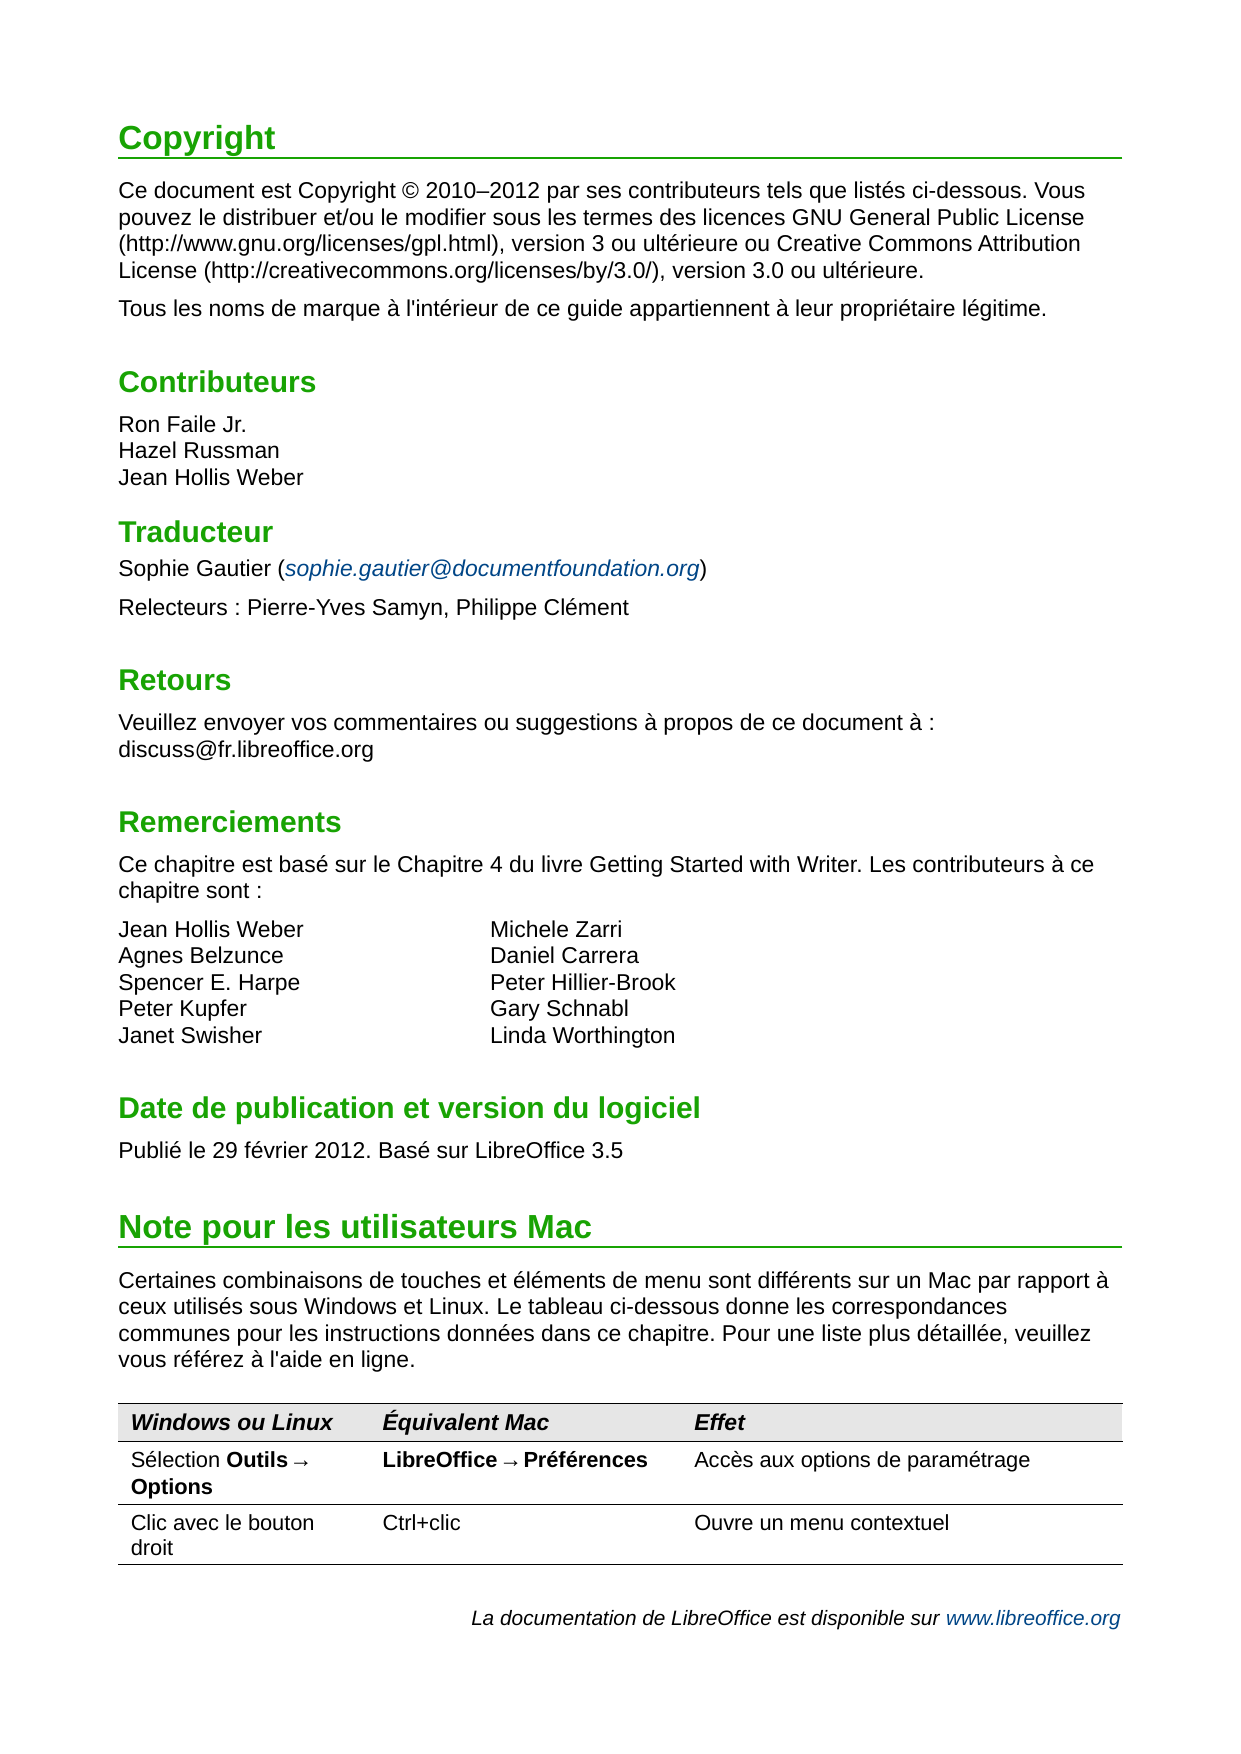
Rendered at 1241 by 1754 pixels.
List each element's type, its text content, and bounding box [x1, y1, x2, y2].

text Sophie Gautier (sophie.gautier@documentfoundation.org) [118, 555, 1122, 581]
text Veuillez envoyer vos commentaires ou suggestions à propos de ce document à : discuss@fr.libreoffice.org [118, 709, 1122, 762]
table_header Équivalent Mac [370, 1404, 682, 1441]
text Relecteurs : Pierre-Yves Samyn, Philippe Clément [118, 594, 1122, 620]
table_cell Sélection Outils → Options [118, 1442, 370, 1503]
table_header Effet [682, 1404, 1122, 1441]
text Ron Faile Jr. Hazel Russman Jean Hollis Weber [118, 411, 1122, 490]
table_cell Clic avec le bouton droit [118, 1505, 370, 1564]
table_cell LibreOffice → Préférences [370, 1442, 682, 1503]
text Publié le 29 février 2012. Basé sur LibreOffice 3.5 [118, 1137, 1122, 1163]
text Ce chapitre est basé sur le Chapitre 4 du livre Getting Started with Writer. Les contributeurs à ce chapitre sont : [118, 851, 1122, 904]
table_cell Accès aux options de paramétrage [682, 1442, 1122, 1503]
table_header Windows ou Linux [118, 1404, 370, 1441]
table_cell Ctrl+clic [370, 1505, 682, 1564]
text Tous les noms de marque à l'intérieur de ce guide appartiennent à leur propriétaire légitime. [118, 295, 1122, 322]
text Certaines combinaisons de touches et éléments de menu sont différents sur un Mac par rapport à ceux utilisés sous Windows et Linux. Le tableau ci-dessous donne les correspondances communes pour les instructions données dans ce chapitre. Pour une liste plus détaillée, veuillez vous référez à l'aide en ligne. [118, 1267, 1122, 1372]
text Remerciements [118, 804, 1122, 838]
text Contributeurs [118, 364, 1122, 398]
text Date de publication et version du logiciel [118, 1090, 1122, 1124]
text Retours [118, 662, 1122, 697]
subtitle Note pour les utilisateurs Mac [118, 1208, 1122, 1246]
text Jean Hollis Weber Michele Zarri Agnes Belzunce Daniel Carrera Spencer E. Harpe Peter Hillier-Brook Peter Kupfer Gary Schnabl Janet Swisher Linda Worthington [118, 916, 1122, 1048]
subtitle Copyright [118, 118, 1122, 157]
text Traducteur [118, 514, 1122, 549]
table_cell Ouvre un menu contextuel [682, 1505, 1122, 1564]
text Ce document est Copyright © 2010–2012 par ses contributeurs tels que listés ci-dessous. Vous pouvez le distribuer et/ou le modifier sous les termes des licences GNU General Public License (http://www.gnu.org/licenses/gpl.html), version 3 ou ultérieure ou Creative Commons Attribution License (http://creativecommons.org/licenses/by/3.0/), version 3.0 ou ultérieure. [118, 177, 1122, 283]
